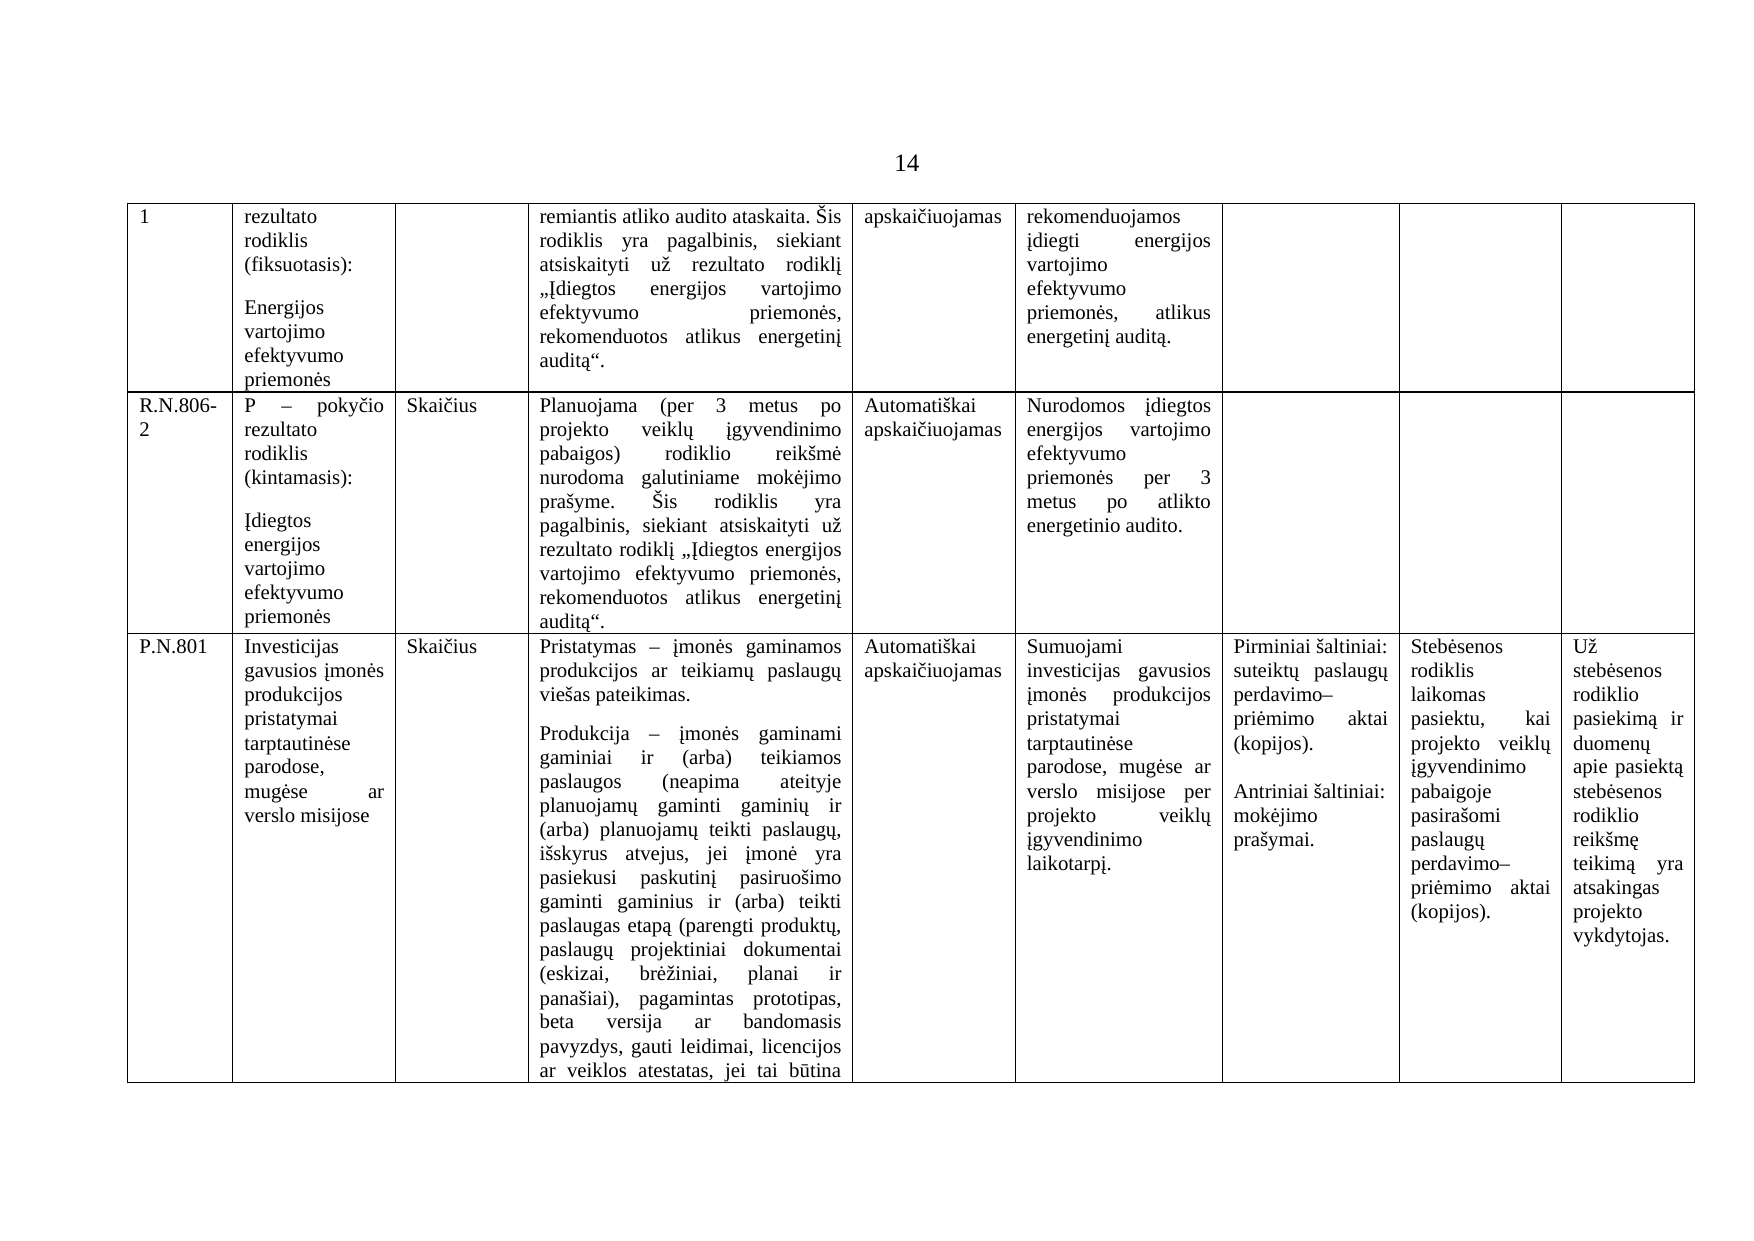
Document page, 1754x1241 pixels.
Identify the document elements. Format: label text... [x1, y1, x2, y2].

table_cell Investicijas gavusios įmonės produkcijos pristatymai tarptautinėse parodose, mugėse ar verslo misijose [233, 634, 395, 1082]
table_cell Pirminiai šaltiniai: suteiktų paslaugų perdavimo–priėmimo aktai (kopijos). Antriniai šaltiniai: mokėjimo prašymai. [1223, 634, 1399, 1082]
table_cell rekomenduojamos įdiegti energijos vartojimo efektyvumo priemonės, atlikus energetinį auditą. [1016, 204, 1222, 391]
table_cell Skaičius [396, 634, 528, 1082]
table_cell Už stebėsenos rodiklio pasiekimą ir duomenų apie pasiektą stebėsenos rodiklio reikšmę teikimą yra atsakingas projekto vykdytojas. [1562, 634, 1694, 1082]
table_cell remiantis atliko audito ataskaita. Šis rodiklis yra pagalbinis, siekiant atsiskaityti už rezultato rodiklį „Įdiegtos energijos vartojimo efektyvumo priemonės, rekomenduotos atlikus energetinį auditą“. [529, 204, 852, 391]
table_cell P.N.801 [128, 634, 232, 1082]
table_cell Skaičius [396, 393, 528, 633]
table_cell Pristatymas – įmonės gaminamos produkcijos ar teikiamų paslaugų viešas pateikimas. Produkcija – įmonės gaminami gaminiai ir (arba) teikiamos paslaugos (neapima ateityje planuojamų gaminti gaminių ir (arba) planuojamų teikti paslaugų, išskyrus atvejus, jei įmonė yra pasiekusi paskutinį pasiruošimo gaminti gaminius ir (arba) teikti paslaugas etapą (parengti produktų, paslaugų projektiniai dokumentai (eskizai, brėžiniai, planai ir panašiai), pagamintas prototipas, beta versija ar bandomasis pavyzdys, gauti leidimai, licencijos ar veiklos atestatas, jei tai būtina [529, 634, 852, 1082]
table_cell Stebėsenos rodiklis laikomas pasiektu, kai projekto veiklų įgyvendinimo pabaigoje pasirašomi paslaugų perdavimo–priėmimo aktai (kopijos). [1400, 634, 1561, 1082]
table_cell [1223, 204, 1399, 391]
table_cell rezultato rodiklis (fiksuotasis): Energijos vartojimo efektyvumo priemonės [233, 204, 395, 391]
table_cell [1400, 204, 1561, 391]
table_cell Nurodomos įdiegtos energijos vartojimo efektyvumo priemonės per 3 metus po atlikto energetinio audito. [1016, 393, 1222, 633]
table_cell Planuojama (per 3 metus po projekto veiklų įgyvendinimo pabaigos) rodiklio reikšmė nurodoma galutiniame mokėjimo prašyme. Šis rodiklis yra pagalbinis, siekiant atsiskaityti už rezultato rodiklį „Įdiegtos energijos vartojimo efektyvumo priemonės, rekomenduotos atlikus energetinį auditą“. [529, 393, 852, 633]
table_cell P – pokyčio rezultato rodiklis (kintamasis): Įdiegtos energijos vartojimo efektyvumo priemonės [233, 393, 395, 633]
table_cell 1 [128, 204, 232, 391]
table_cell R.N.806-2 [128, 393, 232, 633]
table_cell [1562, 204, 1694, 391]
table_cell apskaičiuojamas [853, 204, 1015, 391]
table_cell [396, 204, 528, 391]
table_cell [1400, 393, 1561, 633]
table_cell Automatiškai apskaičiuojamas [853, 393, 1015, 633]
table_cell [1223, 393, 1399, 633]
table_cell Automatiškai apskaičiuojamas [853, 634, 1015, 1082]
table_cell Sumuojami investicijas gavusios įmonės produkcijos pristatymai tarptautinėse parodose, mugėse ar verslo misijose per projekto veiklų įgyvendinimo laikotarpį. [1016, 634, 1222, 1082]
table_cell [1562, 393, 1694, 633]
